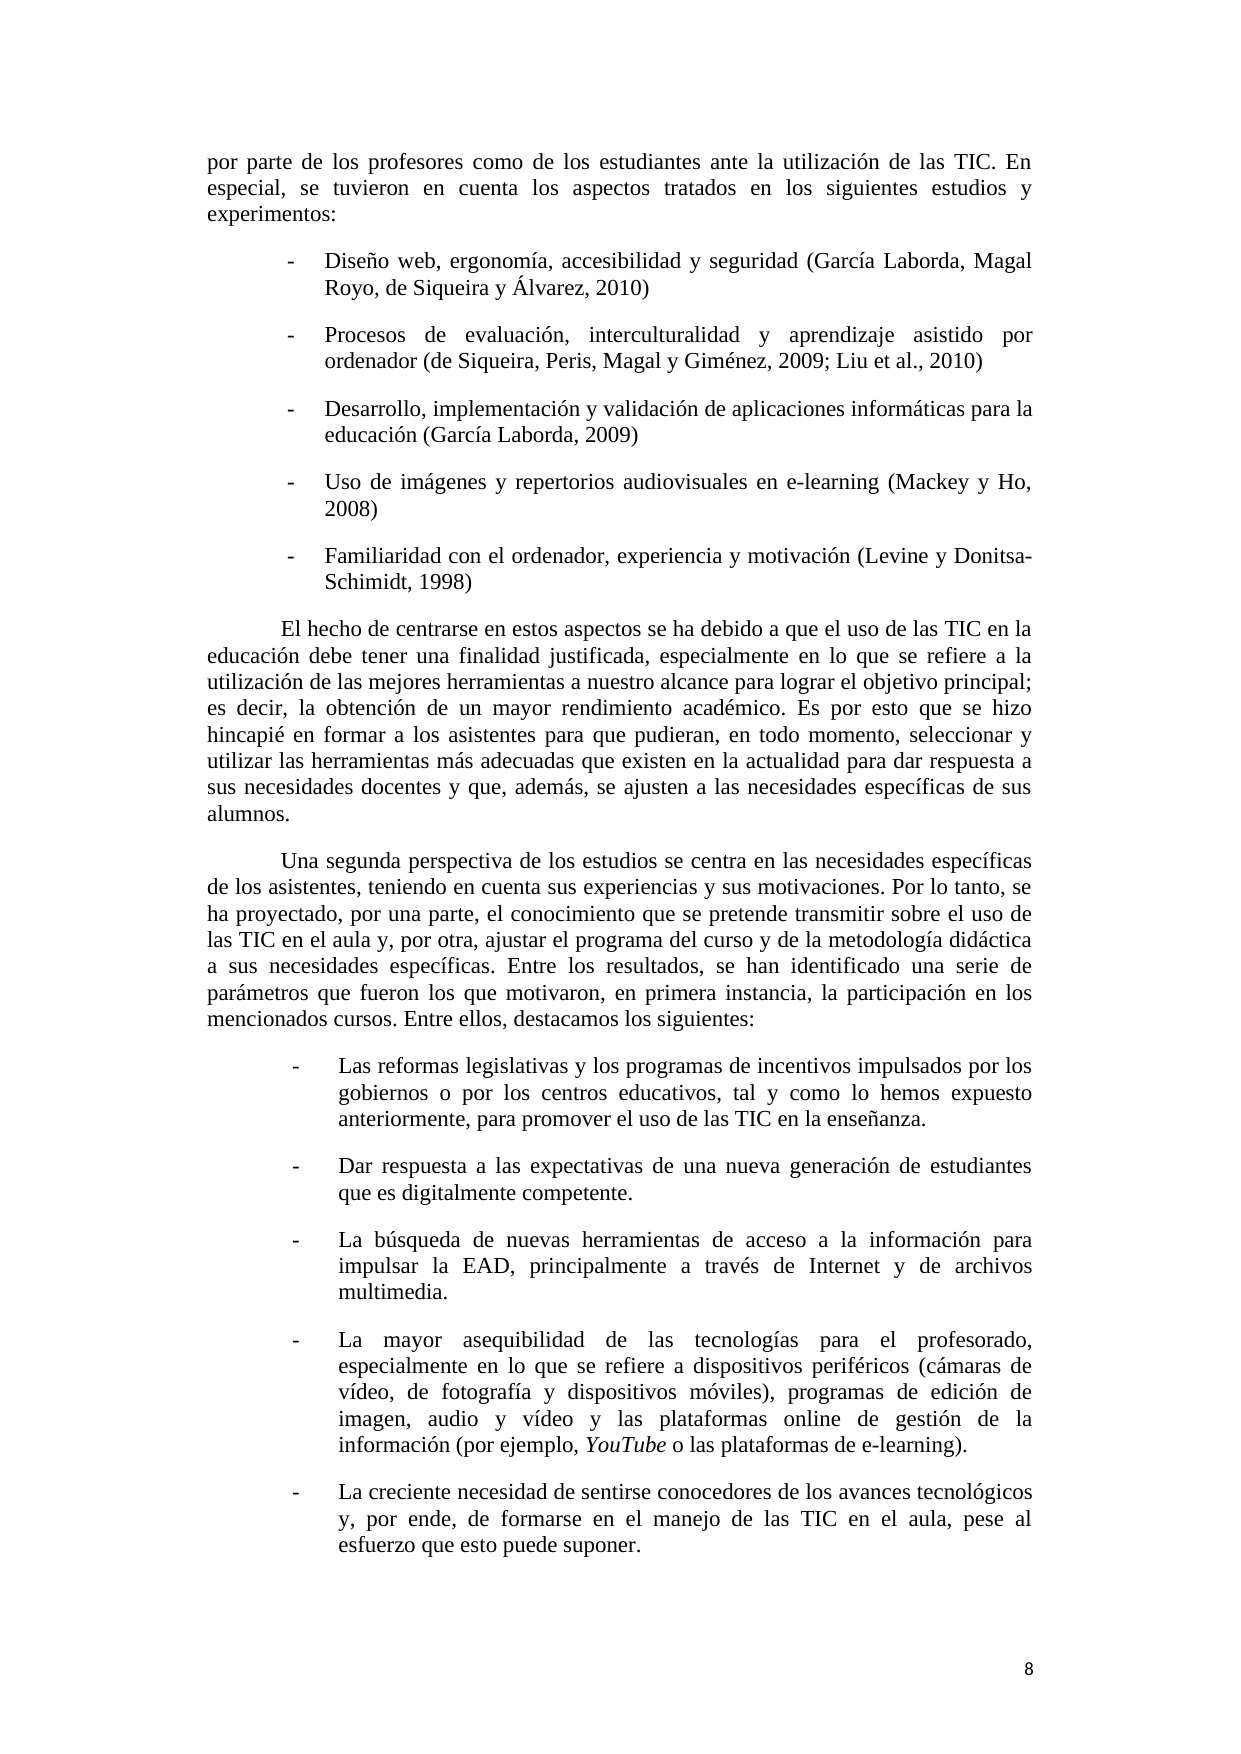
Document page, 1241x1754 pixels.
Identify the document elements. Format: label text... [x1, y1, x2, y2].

list Familiaridad con el ordenador, experiencia y motivación (Levine y Donitsa-Schimidt, 1998) [287, 542, 1033, 594]
text Una segunda perspectiva de los estudios se centra en las necesidades específicas de los asistentes, teniendo en cuenta sus experiencias y sus motivaciones. Por lo tanto, se ha proyectado, por una parte, el conocimiento que se pretende transmitir sobre el uso de las TIC en el aula y, por otra, ajustar el programa del curso y de la metodología didáctica a sus necesidades específicas. Entre los resultados, se han identificado una serie de parámetros que fueron los que motivaron, en primera instancia, la participación en los mencionados cursos. Entre ellos, destacamos los siguientes: [207, 847, 1033, 1031]
list La creciente necesidad de sentirse conocedores de los avances tecnológicos y, por ende, de formarse en el manejo de las TIC en el aula, pese al esfuerzo que esto puede suponer. [292, 1478, 1033, 1557]
list Uso de imágenes y repertorios audiovisuales en e-learning (Mackey y Ho, 2008) [287, 468, 1033, 521]
list Las reformas legislativas y los programas de incentivos impulsados por los gobiernos o por los centros educativos, tal y como lo hemos expuesto anteriormente, para promover el uso de las TIC en la enseñanza. [292, 1052, 1033, 1131]
list Diseño web, ergonomía, accesibilidad y seguridad (García Laborda, Magal Royo, de Siqueira y Álvarez, 2010) [287, 248, 1033, 300]
list Dar respuesta a las expectativas de una nueva generación de estudiantes que es digitalmente competente. [292, 1152, 1033, 1205]
text El hecho de centrarse en estos aspectos se ha debido a que el uso de las TIC en la educación debe tener una finalidad justificada, especialmente en lo que se refiere a la utilización de las mejores herramientas a nuestro alcance para lograr el objetivo principal; es decir, la obtención de un mayor rendimiento académico. Es por esto que se hizo hincapié en formar a los asistentes para que pudieran, en todo momento, seleccionar y utilizar las herramientas más adecuadas que existen en la actualidad para dar respuesta a sus necesidades docentes y que, además, se ajusten a las necesidades específicas de sus alumnos. [207, 615, 1033, 826]
list Procesos de evaluación, interculturalidad y aprendizaje asistido por ordenador (de Siqueira, Peris, Magal y Giménez, 2009; Liu et al., 2010) [287, 321, 1033, 374]
list La búsqueda de nuevas herramientas de acceso a la información para impulsar la EAD, principalmente a través de Internet y de archivos multimedia. [292, 1226, 1033, 1305]
list Desarrollo, implementación y validación de aplicaciones informáticas para la educación (García Laborda, 2009) [287, 395, 1033, 447]
text por parte de los profesores como de los estudiantes ante la utilización de las TIC. En especial, se tuvieron en cuenta los aspectos tratados en los siguientes estudios y experimentos: [207, 148, 1033, 227]
list La mayor asequibilidad de las tecnologías para el profesorado, especialmente en lo que se refiere a dispositivos periféricos (cámaras de vídeo, de fotografía y dispositivos móviles), programas de edición de imagen, audio y vídeo y las plataformas online de gestión de la información (por ejemplo, YouTube o las plataformas de e-learning). [292, 1326, 1033, 1457]
